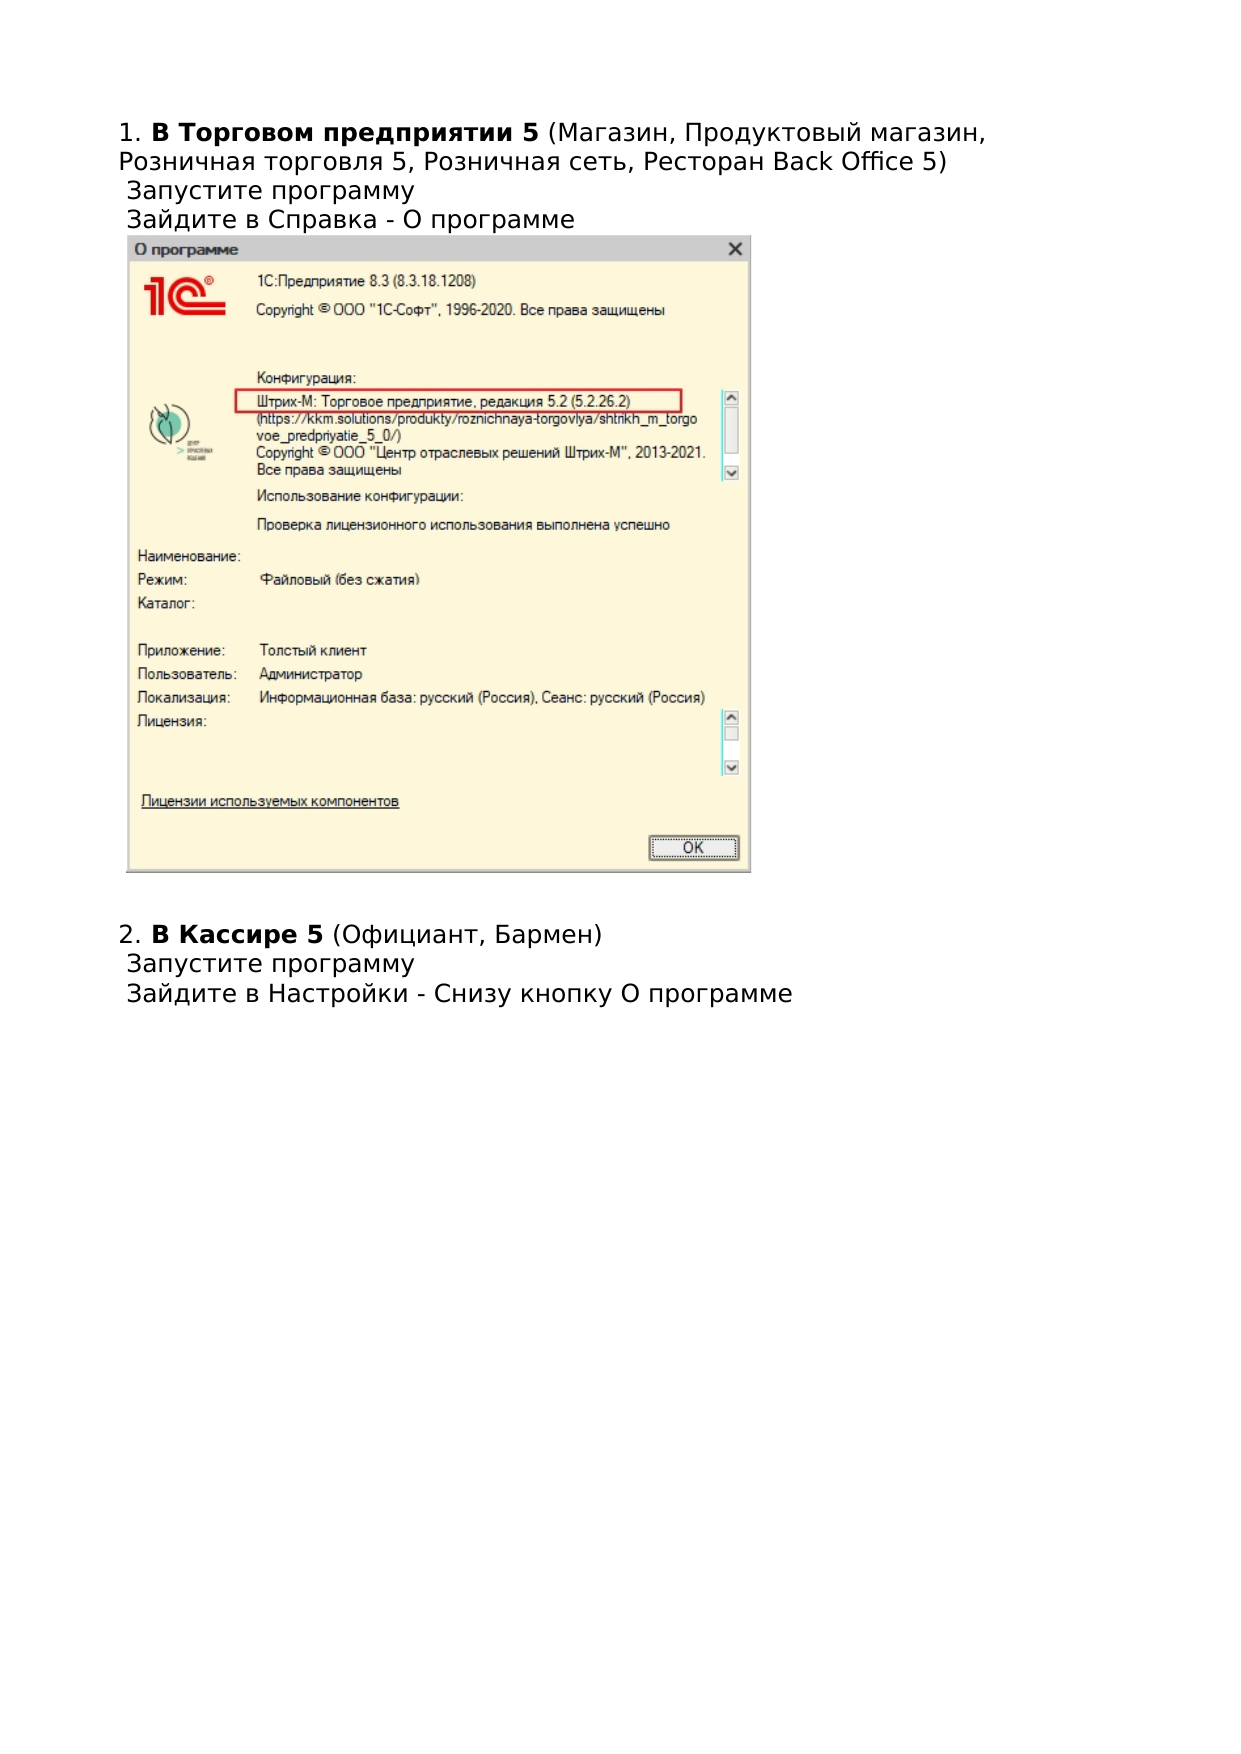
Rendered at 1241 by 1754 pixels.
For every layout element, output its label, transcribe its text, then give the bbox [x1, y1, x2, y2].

picture [126, 234, 752, 873]
text 2. В Кассире 5 (Официант, Бармен) Запустите программу Зайдите в Настройки - Снизу кнопку О программе [118, 921, 1122, 1008]
text 1. В Торговом предприятии 5 (Магазин, Продуктовый магазин, Розничная торговля 5, Розничная сеть, Ресторан Back Office 5) Запустите программу Зайдите в Справка - О программе [118, 118, 1122, 908]
